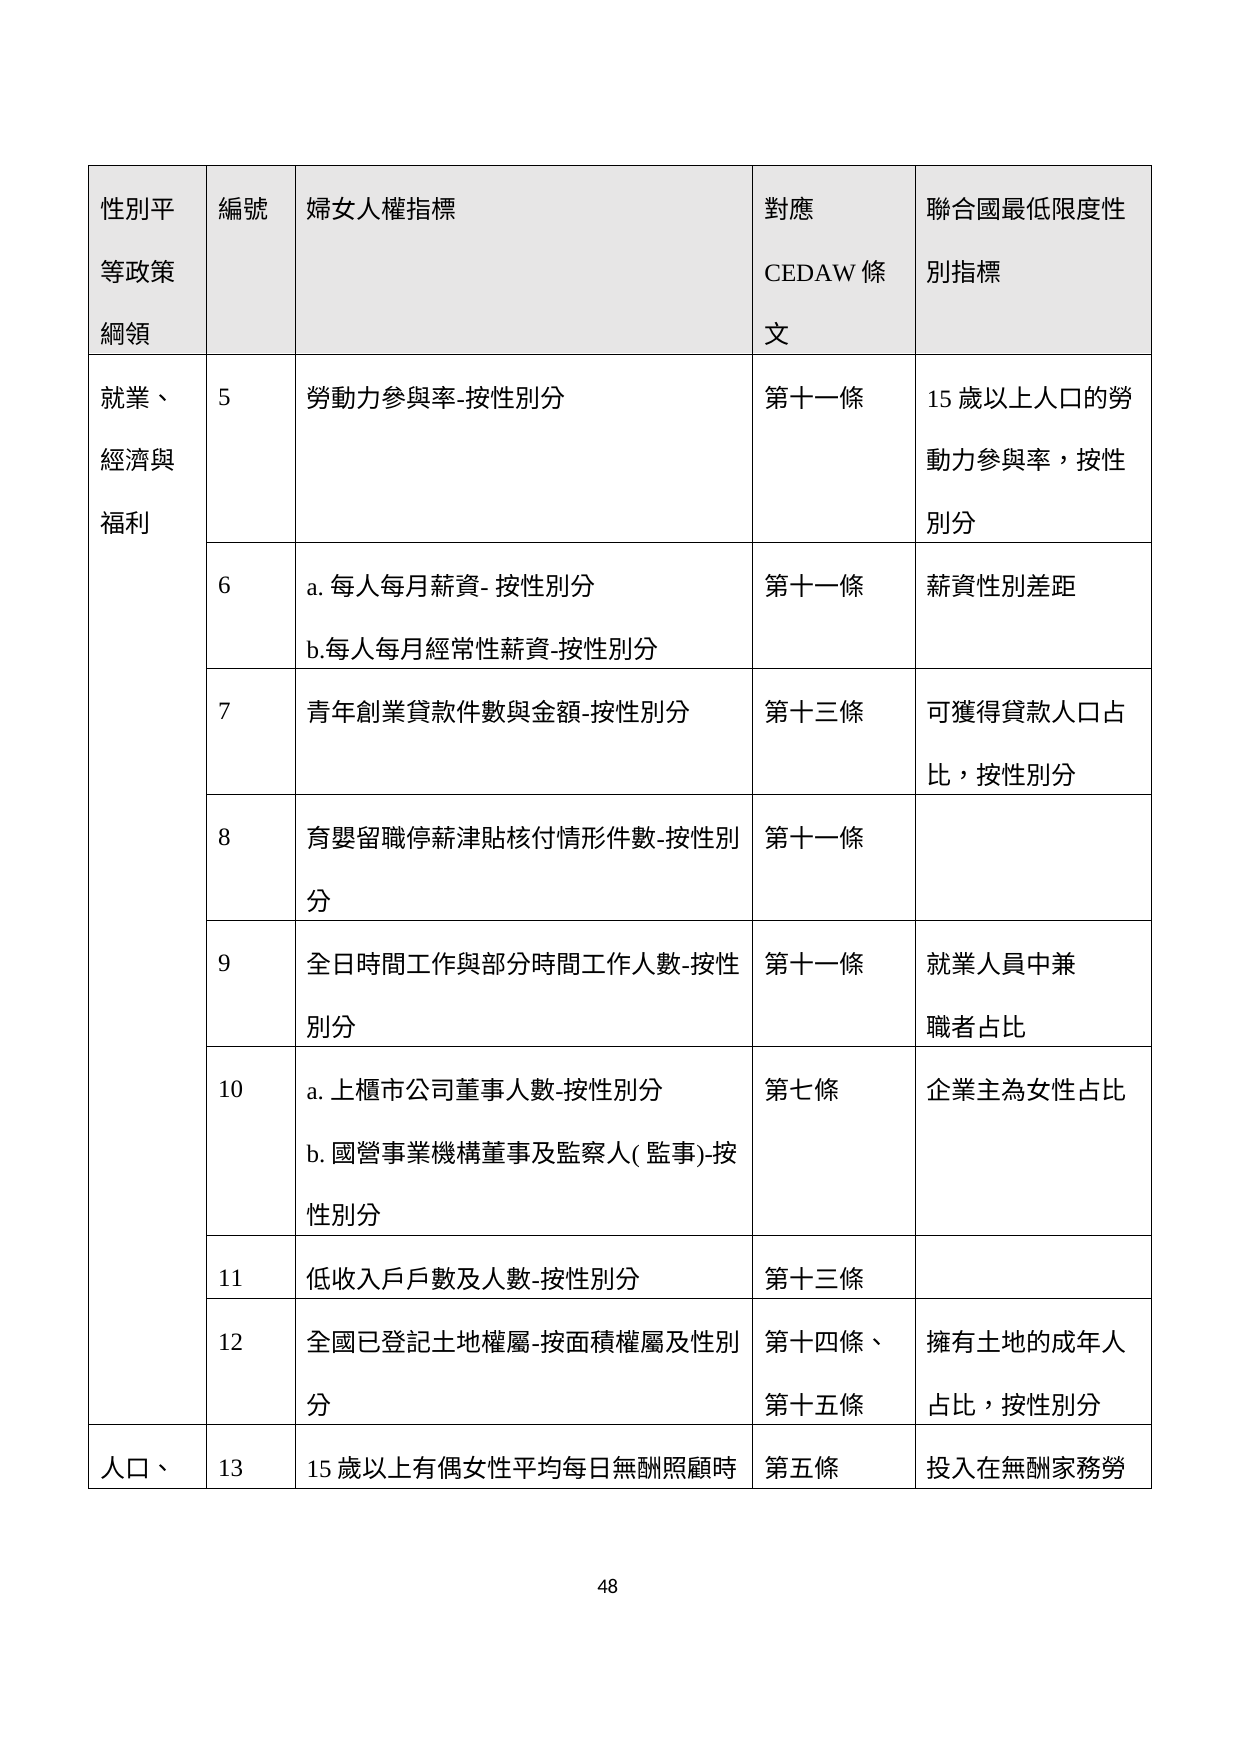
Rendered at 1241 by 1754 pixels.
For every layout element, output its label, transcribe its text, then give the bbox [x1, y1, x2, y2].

table_cell 5 [207, 355, 295, 542]
table_cell 就業、經濟與福利 [89, 355, 206, 1424]
table_header 性別平等政策綱領 [89, 166, 206, 353]
table_cell 育嬰留職停薪津貼核付情形件數-按性別分 [296, 795, 752, 920]
table_cell a. 每人每月薪資- 按性別分 b.每人每月經常性薪資-按性別分 [296, 543, 752, 668]
table_cell 就業人員中兼 職者占比 [916, 921, 1151, 1046]
table_cell 青年創業貸款件數與金額-按性別分 [296, 669, 752, 794]
table_cell 7 [207, 669, 295, 794]
table_cell 第五條 [753, 1425, 915, 1488]
table_cell 第十三條 [753, 1236, 915, 1298]
table_cell 第十一條 [753, 355, 915, 542]
table_cell 擁有土地的成年人占比，按性別分 [916, 1299, 1151, 1424]
table_header 聯合國最低限度性別指標 [916, 166, 1151, 353]
table_cell 第十一條 [753, 543, 915, 668]
table_cell 第七條 [753, 1047, 915, 1235]
table_cell 投入在無酬家務勞 [916, 1425, 1151, 1488]
table_cell 10 [207, 1047, 295, 1235]
table_cell 15 歲以上人口的勞動力參與率，按性別分 [916, 355, 1151, 542]
table_cell 全日時間工作與部分時間工作人數-按性別分 [296, 921, 752, 1046]
table_cell 全國已登記土地權屬-按面積權屬及性別分 [296, 1299, 752, 1424]
table_cell [916, 1236, 1151, 1298]
table_cell 15 歲以上有偶女性平均每日無酬照顧時 [296, 1425, 752, 1488]
table_cell 6 [207, 543, 295, 668]
table_cell 13 [207, 1425, 295, 1488]
table_cell 第十一條 [753, 921, 915, 1046]
table_cell 可獲得貸款人口占比，按性別分 [916, 669, 1151, 794]
table_header 編號 [207, 166, 295, 353]
table_cell 9 [207, 921, 295, 1046]
table_cell [916, 795, 1151, 920]
table_cell 12 [207, 1299, 295, 1424]
table_cell 11 [207, 1236, 295, 1298]
table_header 婦女人權指標 [296, 166, 752, 353]
table_cell 8 [207, 795, 295, 920]
table_cell 勞動力參與率-按性別分 [296, 355, 752, 542]
table_cell 第十一條 [753, 795, 915, 920]
table_cell 第十三條 [753, 669, 915, 794]
table_cell 人口、 [89, 1425, 206, 1488]
table_cell 低收入戶戶數及人數-按性別分 [296, 1236, 752, 1298]
table_cell a. 上櫃市公司董事人數-按性別分 b. 國營事業機構董事及監察人( 監事)-按性別分 [296, 1047, 752, 1235]
table_cell 第十四條、第十五條 [753, 1299, 915, 1424]
table_cell 企業主為女性占比 [916, 1047, 1151, 1235]
table_cell 薪資性別差距 [916, 543, 1151, 668]
table_header 對應CEDAW條文 [753, 166, 915, 353]
